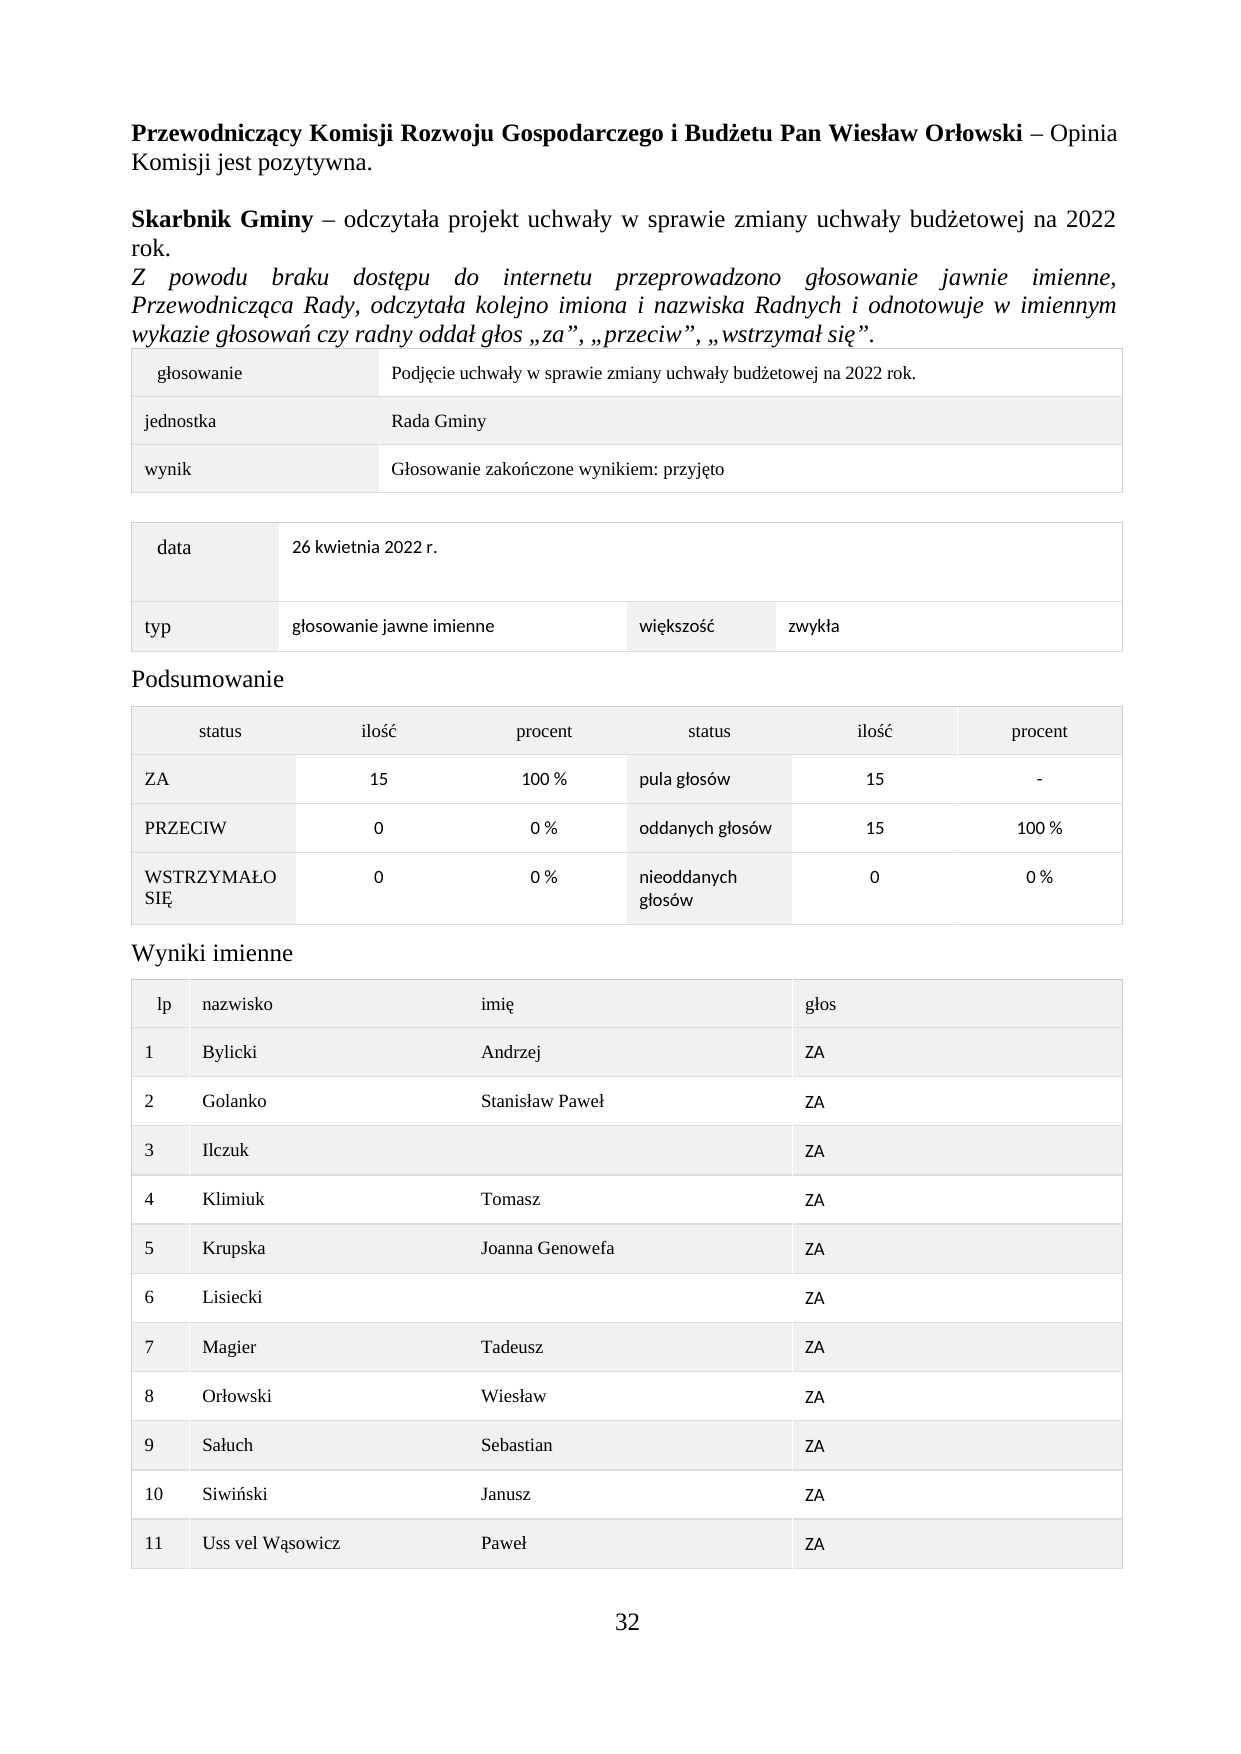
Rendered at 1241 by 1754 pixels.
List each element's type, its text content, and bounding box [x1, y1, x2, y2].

table_cell 11 [132, 1520, 189, 1568]
text Z powodu braku dostępu do internetu przeprowadzono głosowanie jawnie imienne, Przewodnicząca Rady, odczytała kolejno imiona i nazwiska Radnych i odnotowuje w imiennym wykazie głosowań czy radny oddał głos „za”, „przeciw”, „wstrzymał się”. [131, 262, 1117, 348]
table_cell ZA [793, 1126, 1122, 1174]
table_header ilość [792, 707, 957, 754]
table_cell Uss vel Wąsowicz [190, 1520, 468, 1568]
table_cell ZA [793, 1077, 1122, 1125]
table_cell 7 [132, 1323, 189, 1371]
table_header status [132, 707, 296, 754]
table_cell Stanisław Paweł [468, 1077, 792, 1125]
table_header status [627, 707, 792, 754]
table_cell zwykła [776, 602, 1122, 651]
table_cell 0 [792, 853, 957, 924]
table_cell 0 % [461, 804, 627, 852]
table_cell Sebastian [468, 1421, 792, 1469]
table_cell 100 % [461, 755, 627, 803]
table_header procent [461, 707, 627, 754]
table_header nazwisko [190, 980, 468, 1027]
table_cell ZA [793, 1274, 1122, 1322]
table_cell nieoddanych głosów [627, 853, 792, 924]
table_cell większość [627, 602, 776, 651]
table_cell [468, 1126, 792, 1174]
table_cell PRZECIW [132, 804, 296, 852]
table_cell Magier [190, 1323, 468, 1371]
table_cell 9 [132, 1421, 189, 1469]
table_cell 15 [792, 804, 957, 852]
table_cell Głosowanie zakończone wynikiem: przyjęto [379, 445, 1122, 492]
table_cell [468, 1274, 792, 1322]
table_cell oddanych głosów [627, 804, 792, 852]
table_cell Tomasz [468, 1176, 792, 1223]
table_header ilość [296, 707, 461, 754]
table_cell Andrzej [468, 1028, 792, 1076]
table_cell typ [132, 602, 279, 651]
table_header 26 kwietnia 2022 r. [279, 523, 627, 601]
table_header [627, 523, 776, 601]
table_cell Janusz [468, 1471, 792, 1518]
table_header głos [793, 980, 1122, 1027]
table_header lp [132, 980, 189, 1027]
table_header głosowanie [132, 349, 379, 396]
table_cell - [958, 755, 1122, 803]
table_cell 100 % [958, 804, 1122, 852]
text Podsumowanie [131, 664, 1098, 693]
table_cell ZA [793, 1323, 1122, 1371]
table_cell Rada Gminy [379, 397, 1122, 444]
table_cell ZA [793, 1176, 1122, 1223]
text Skarbnik Gminy – odczytała projekt uchwały w sprawie zmiany uchwały budżetowej na 2022 rok. [131, 204, 1117, 262]
table_cell Klimiuk [190, 1176, 468, 1223]
table_header procent [958, 707, 1122, 754]
table_cell 4 [132, 1176, 189, 1223]
table_header data [132, 523, 279, 601]
table_cell 10 [132, 1471, 189, 1518]
table_cell Ilczuk [190, 1126, 468, 1174]
table_cell jednostka [132, 397, 379, 444]
text Przewodniczący Komisji Rozwoju Gospodarczego i Budżetu Pan Wiesław Orłowski – Opinia Komisji jest pozytywna. [131, 118, 1117, 176]
table_cell ZA [793, 1028, 1122, 1076]
table_cell ZA [132, 755, 296, 803]
table_cell 1 [132, 1028, 189, 1076]
table_cell głosowanie jawne imienne [279, 602, 627, 651]
table_cell Paweł [468, 1520, 792, 1568]
table_cell 0 % [958, 853, 1122, 924]
table_cell Siwiński [190, 1471, 468, 1518]
table_cell 8 [132, 1372, 189, 1420]
table_cell 0 [296, 853, 461, 924]
table_cell 0 [296, 804, 461, 852]
table_cell pula głosów [627, 755, 792, 803]
table_header imię [468, 980, 792, 1027]
table_cell Sałuch [190, 1421, 468, 1469]
table_cell Orłowski [190, 1372, 468, 1420]
table_cell 6 [132, 1274, 189, 1322]
table_cell 15 [296, 755, 461, 803]
table_cell Bylicki [190, 1028, 468, 1076]
table_cell wynik [132, 445, 379, 492]
table_header [776, 523, 1122, 601]
table_cell ZA [793, 1372, 1122, 1420]
table_cell 2 [132, 1077, 189, 1125]
table_cell WSTRZYMAŁO SIĘ [132, 853, 296, 924]
table_cell 15 [792, 755, 957, 803]
table_cell Joanna Genowefa [468, 1225, 792, 1273]
table_cell Lisiecki [190, 1274, 468, 1322]
table_cell Golanko [190, 1077, 468, 1125]
table_cell ZA [793, 1520, 1122, 1568]
table_cell 5 [132, 1225, 189, 1273]
table_cell ZA [793, 1225, 1122, 1273]
table_cell Krupska [190, 1225, 468, 1273]
text Wyniki imienne [131, 938, 1098, 967]
table_cell Wiesław [468, 1372, 792, 1420]
table_header Podjęcie uchwały w sprawie zmiany uchwały budżetowej na 2022 rok. [379, 349, 1122, 396]
table_cell 3 [132, 1126, 189, 1174]
table_cell Tadeusz [468, 1323, 792, 1371]
table_cell ZA [793, 1421, 1122, 1469]
table_cell ZA [793, 1471, 1122, 1518]
table_cell 0 % [461, 853, 627, 924]
